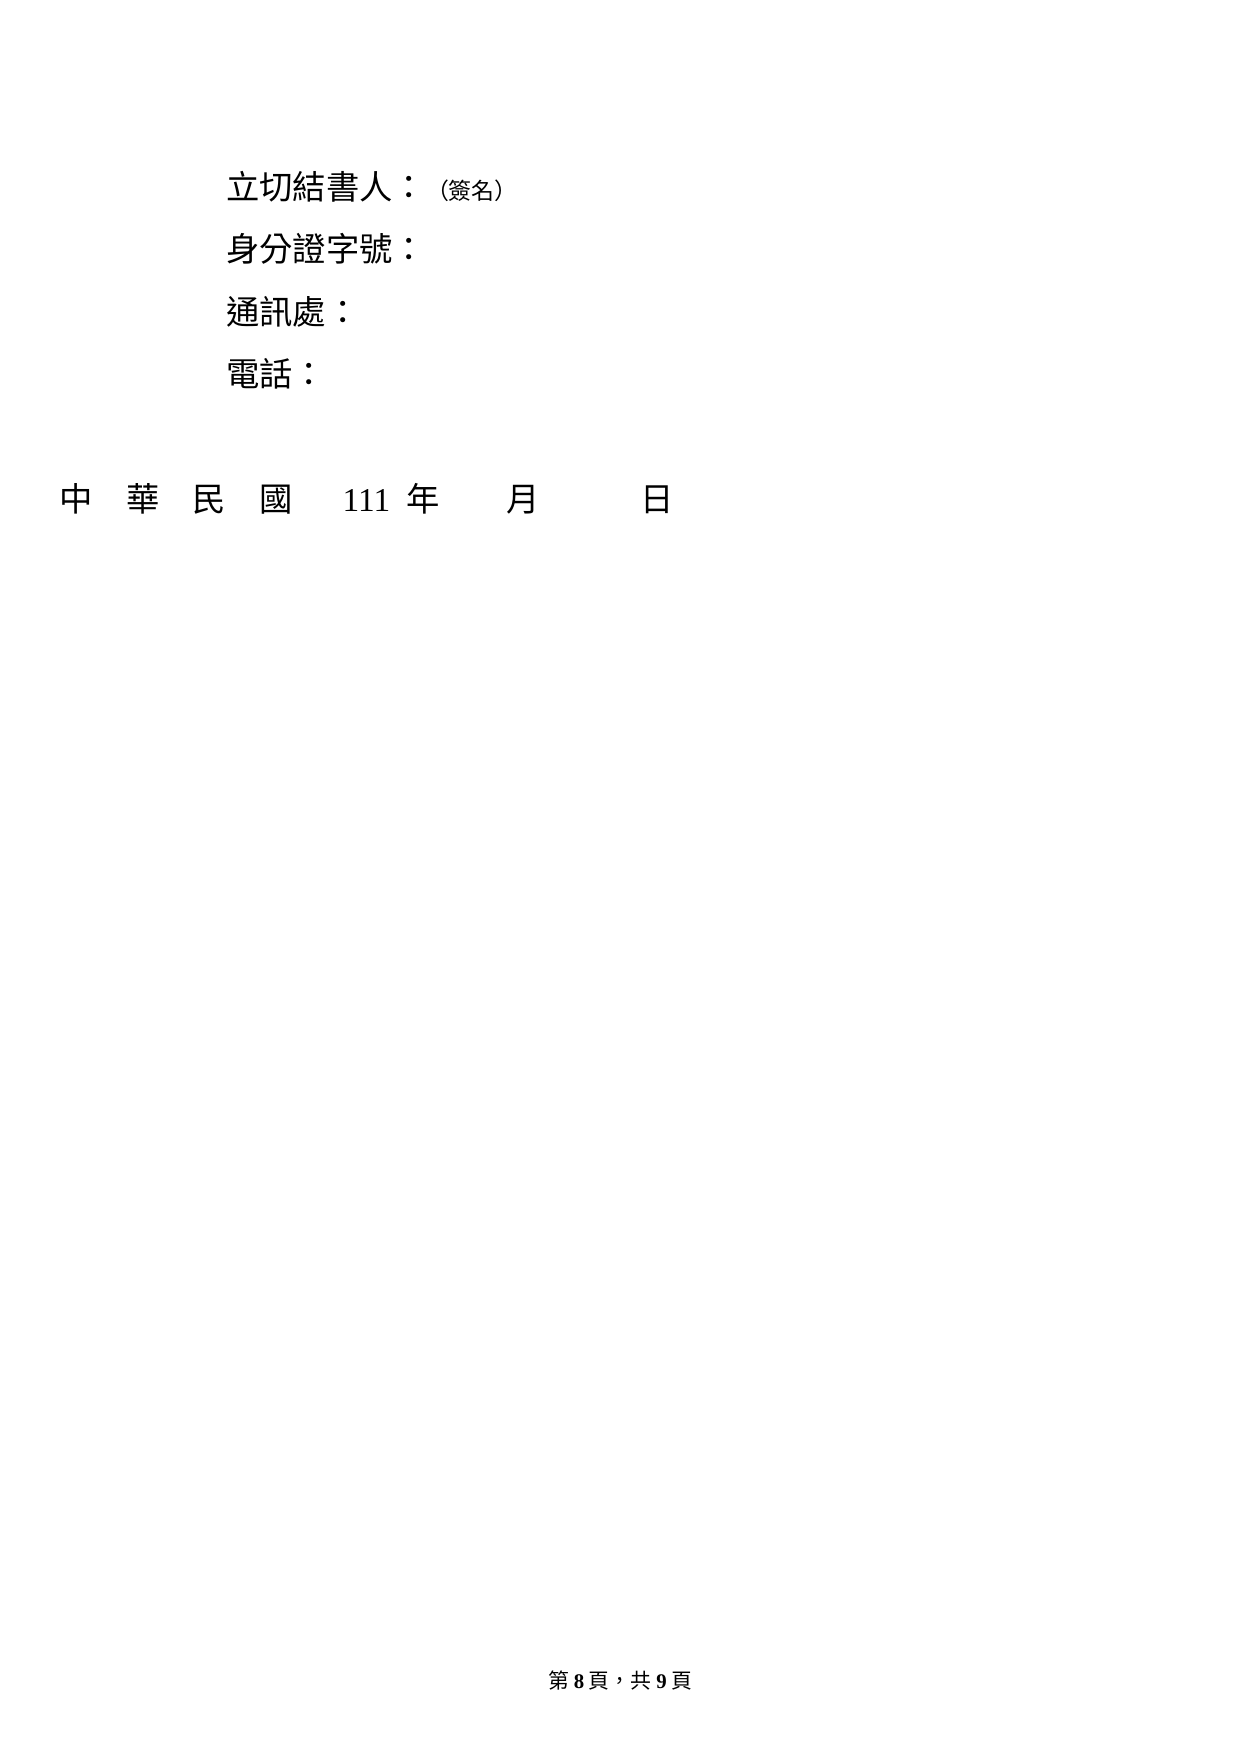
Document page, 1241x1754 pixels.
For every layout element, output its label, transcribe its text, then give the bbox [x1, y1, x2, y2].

text 中 華 民 國 111 年 月 日 [59, 456, 1181, 518]
text 身分證字號： [59, 206, 1181, 268]
text 電話： [59, 331, 1181, 393]
text 立切結書人：（簽名） [59, 143, 1181, 206]
text 通訊處： [59, 268, 1181, 331]
